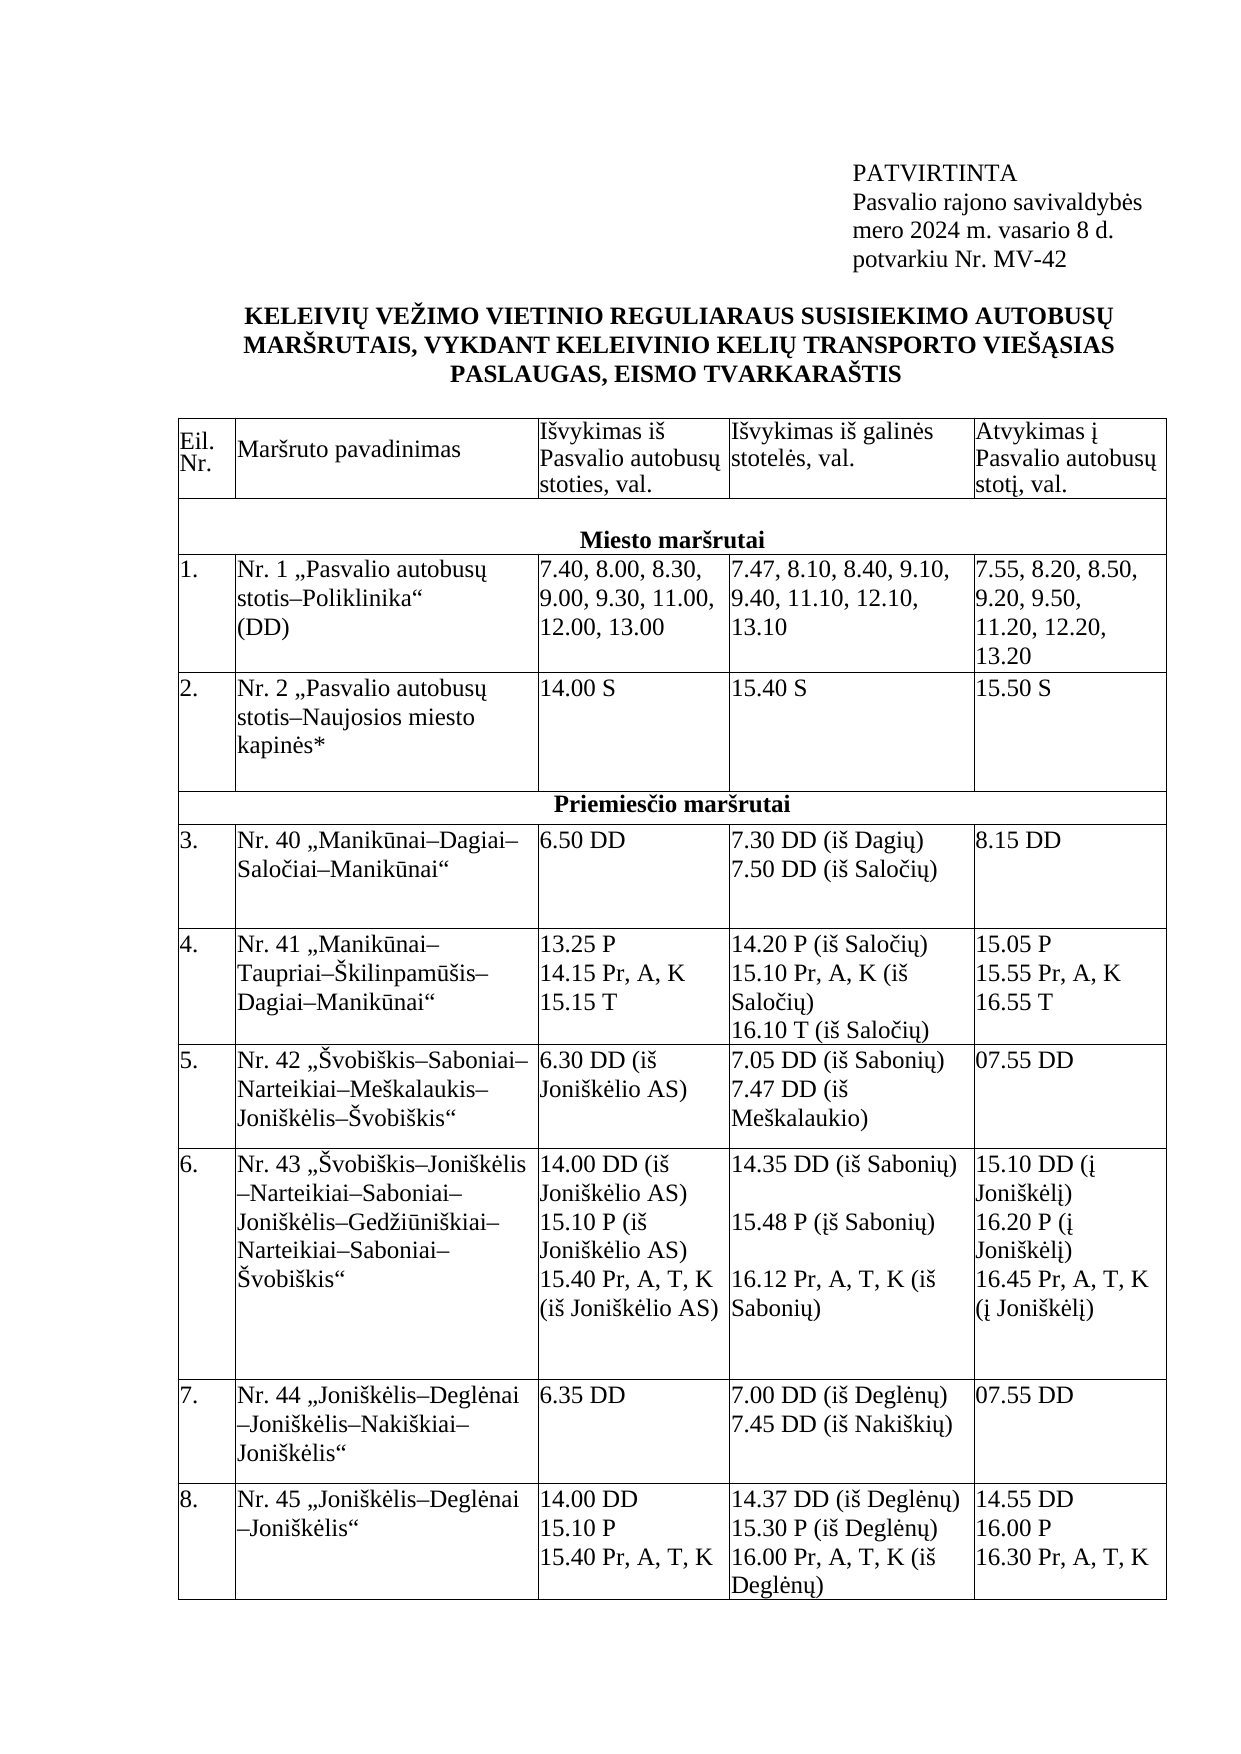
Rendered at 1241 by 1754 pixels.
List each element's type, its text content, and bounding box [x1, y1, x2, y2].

table_cell 8. [179, 1484, 235, 1599]
table_cell Nr. 1 „Pasvalio autobusų stotis–Poliklinika“ (DD) [236, 555, 538, 672]
table_header Maršruto pavadinimas [236, 419, 538, 498]
table_cell 14.55 DD 16.00 P 16.30 Pr, A, T, K [975, 1484, 1166, 1599]
table_cell 14.20 P (iš Saločių) 15.10 Pr, A, K (iš Saločių) 16.10 T (iš Saločių) [730, 929, 974, 1044]
table_cell Nr. 2 „Pasvalio autobusų stotis–Naujosios miesto kapinės* [236, 673, 538, 791]
table_cell 8.15 DD [975, 825, 1166, 928]
table_cell 14.35 DD (iš Sabonių) 15.48 P (įš Sabonių) 16.12 Pr, A, T, K (iš Sabonių) [730, 1149, 974, 1379]
table_cell 7.40, 8.00, 8.30, 9.00, 9.30, 11.00, 12.00, 13.00 [539, 555, 729, 672]
table_cell 7.47, 8.10, 8.40, 9.10, 9.40, 11.10, 12.10, 13.10 [730, 555, 974, 672]
table_cell 13.25 P 14.15 Pr, A, K 15.15 T [539, 929, 729, 1044]
table_cell 15.50 S [975, 673, 1166, 791]
table_cell 5. [179, 1045, 235, 1148]
table_cell Nr. 45 „Joniškėlis–Deglėnai –Joniškėlis“ [236, 1484, 538, 1599]
table_cell Priemiesčio maršrutai [179, 792, 1166, 824]
table_cell 6. [179, 1149, 235, 1379]
table_cell 7.55, 8.20, 8.50, 9.20, 9.50, 11.20, 12.20, 13.20 [975, 555, 1166, 672]
table_cell 7. [179, 1380, 235, 1483]
table_cell Nr. 40 „Manikūnai–Dagiai–Saločiai–Manikūnai“ [236, 825, 538, 928]
table_cell 6.35 DD [539, 1380, 729, 1483]
text PATVIRTINTA [852, 158, 1181, 187]
table_cell 7.30 DD (iš Dagių) 7.50 DD (iš Saločių) [730, 825, 974, 928]
table_cell 15.05 P 15.55 Pr, A, K 16.55 T [975, 929, 1166, 1044]
table_header Atvykimas į Pasvalio autobusų stotį, val. [975, 419, 1166, 498]
table_cell 15.10 DD (į Joniškėlį) 16.20 P (į Joniškėlį) 16.45 Pr, A, T, K (į Joniškėlį) [975, 1149, 1166, 1379]
table_cell 07.55 DD [975, 1045, 1166, 1148]
text KELEIVIŲ VEŽIMO VIETINIO REGULIARAUS SUSISIEKIMO AUTOBUSŲ MARŠRUTAIS, VYKDANT KELEIVINIO KELIŲ TRANSPORTO VIEŠĄSIAS PASLAUGAS, EISMO TVARKARAŠTIS [177, 302, 1181, 388]
table_cell 6.50 DD [539, 825, 729, 928]
table_cell 14.00 DD (iš Joniškėlio AS) 15.10 P (iš Joniškėlio AS) 15.40 Pr, A, T, K (iš Joniškėlio AS) [539, 1149, 729, 1379]
table_cell 07.55 DD [975, 1380, 1166, 1483]
table_cell Nr. 43 „Švobiškis–Joniškėlis –Narteikiai–Saboniai– Joniškėlis–Gedžiūniškiai– Narteikiai–Saboniai– Švobiškis“ [236, 1149, 538, 1379]
table_cell Nr. 41 „Manikūnai– Taupriai–Škilinpamūšis–Dagiai–Manikūnai“ [236, 929, 538, 1044]
table_cell 14.37 DD (iš Deglėnų) 15.30 P (iš Deglėnų) 16.00 Pr, A, T, K (iš Deglėnų) [730, 1484, 974, 1599]
text Pasvalio rajono savivaldybės mero 2024 m. vasario 8 d. potvarkiu Nr. MV-42 [852, 187, 1181, 273]
table_header Eil. Nr. [179, 419, 235, 498]
table_cell 15.40 S [730, 673, 974, 791]
table_cell 7.05 DD (iš Sabonių) 7.47 DD (iš Meškalaukio) [730, 1045, 974, 1148]
table_cell 14.00 DD 15.10 P 15.40 Pr, A, T, K [539, 1484, 729, 1599]
table_header Išvykimas iš galinės stotelės, val. [730, 419, 974, 498]
table_cell 2. [179, 673, 235, 791]
table_cell 3. [179, 825, 235, 928]
table_cell Nr. 44 „Joniškėlis–Deglėnai –Joniškėlis–Nakiškiai– Joniškėlis“ [236, 1380, 538, 1483]
table_header Išvykimas iš Pasvalio autobusų stoties, val. [539, 419, 729, 498]
table_cell 7.00 DD (iš Deglėnų) 7.45 DD (iš Nakiškių) [730, 1380, 974, 1483]
table_cell 4. [179, 929, 235, 1044]
table_cell 1. [179, 555, 235, 672]
table_cell Miesto maršrutai [179, 499, 1166, 553]
table_cell 6.30 DD (iš Joniškėlio AS) [539, 1045, 729, 1148]
table_cell 14.00 S [539, 673, 729, 791]
table_cell Nr. 42 „Švobiškis–Saboniai– Narteikiai–Meškalaukis– Joniškėlis–Švobiškis“ [236, 1045, 538, 1148]
